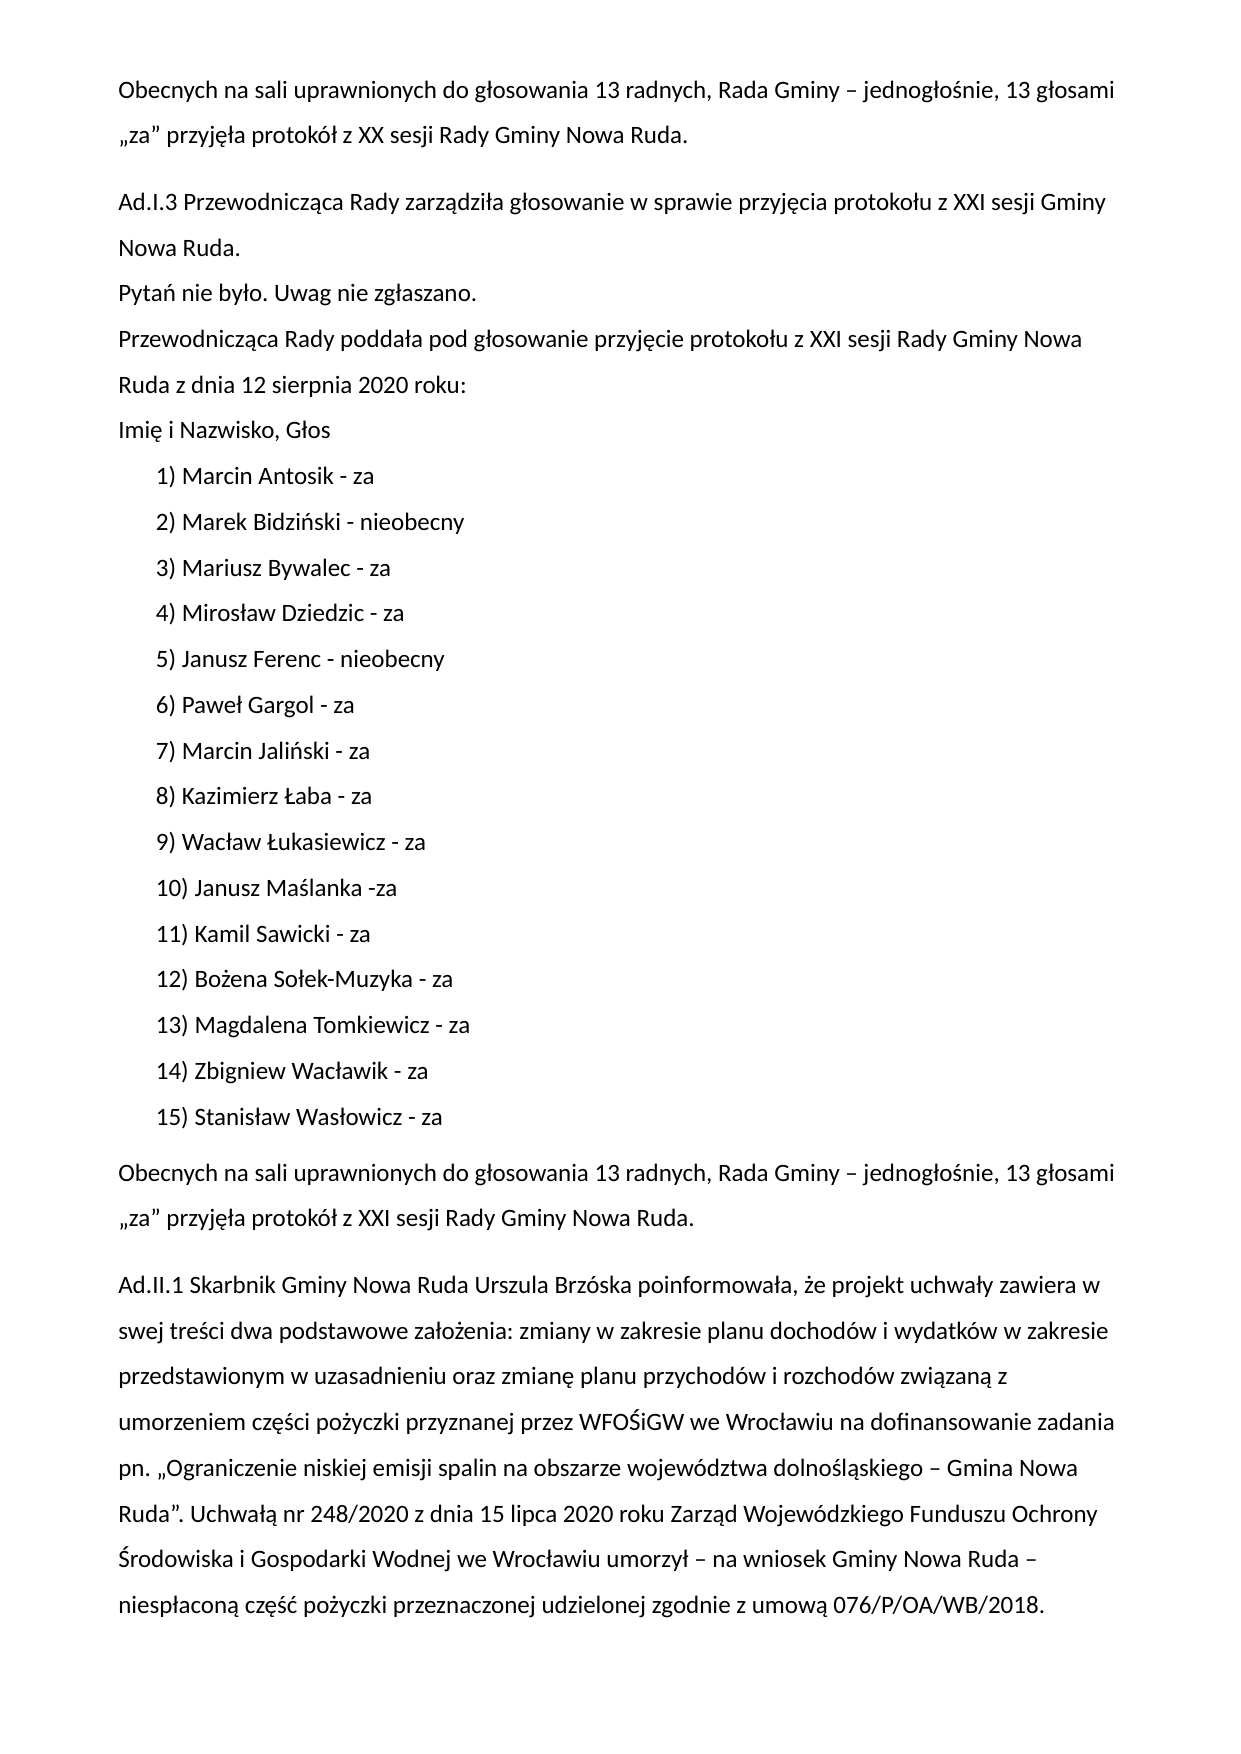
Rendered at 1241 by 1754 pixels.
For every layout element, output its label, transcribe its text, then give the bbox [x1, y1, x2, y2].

list Bożena Sołek-Muzyka - za [156, 963, 1122, 994]
list Paweł Gargol - za [156, 689, 1122, 719]
list Wacław Łukasiewicz - za [156, 826, 1122, 857]
list Janusz Maślanka -za [156, 872, 1122, 902]
list Skarbnik Gminy Nowa Ruda Urszula Brzóska poinformowała, że projekt uchwały zawiera w swej treści dwa podstawowe założenia: zmiany w zakresie planu dochodów i wydatków w zakresie przedstawionym w uzasadnieniu oraz zmianę planu przychodów i rozchodów związaną z umorzeniem części pożyczki przyznanej przez WFOŚiGW we Wrocławiu na dofinansowanie zadania pn. „Ograniczenie niskiej emisji spalin na obszarze województwa dolnośląskiego – Gmina Nowa Ruda”. Uchwałą nr 248/2020 z dnia 15 lipca 2020 roku Zarząd Wojewódzkiego Funduszu Ochrony Środowiska i Gospodarki Wodnej we Wrocławiu umorzył – na wniosek Gminy Nowa Ruda – niespłaconą część pożyczki przeznaczonej udzielonej zgodnie z umową 076/P/OA/WB/2018. [118, 1269, 1122, 1620]
text Imię i Nazwisko, Głos [118, 415, 1122, 445]
list Stanisław Wasłowicz - za [156, 1101, 1122, 1131]
list Mariusz Bywalec - za [156, 552, 1122, 582]
list Marcin Antosik - za [156, 460, 1122, 491]
list Mirosław Dziedzic - za [156, 598, 1122, 628]
list Przewodnicząca Rady zarządziła głosowanie w sprawie przyjęcia protokołu z XXI sesji Gminy Nowa Ruda. [118, 186, 1122, 262]
list Marek Bidziński - nieobecny [156, 506, 1122, 537]
list Janusz Ferenc - nieobecny [156, 643, 1122, 674]
text Obecnych na sali uprawnionych do głosowania 13 radnych, Rada Gminy – jednogłośnie, 13 głosami „za” przyjęła protokół z XX sesji Rady Gminy Nowa Ruda. [118, 74, 1122, 150]
list Magdalena Tomkiewicz - za [156, 1009, 1122, 1040]
list Kamil Sawicki - za [156, 918, 1122, 948]
text Obecnych na sali uprawnionych do głosowania 13 radnych, Rada Gminy – jednogłośnie, 13 głosami „za” przyjęła protokół z XXI sesji Rady Gminy Nowa Ruda. [118, 1157, 1122, 1233]
text Pytań nie było. Uwag nie zgłaszano. [118, 277, 1122, 308]
text Przewodnicząca Rady poddała pod głosowanie przyjęcie protokołu z XXI sesji Rady Gminy Nowa Ruda z dnia 12 sierpnia 2020 roku: [118, 323, 1122, 399]
list Zbigniew Wacławik - za [156, 1055, 1122, 1085]
list Marcin Jaliński - za [156, 735, 1122, 765]
list Kazimierz Łaba - za [156, 781, 1122, 811]
